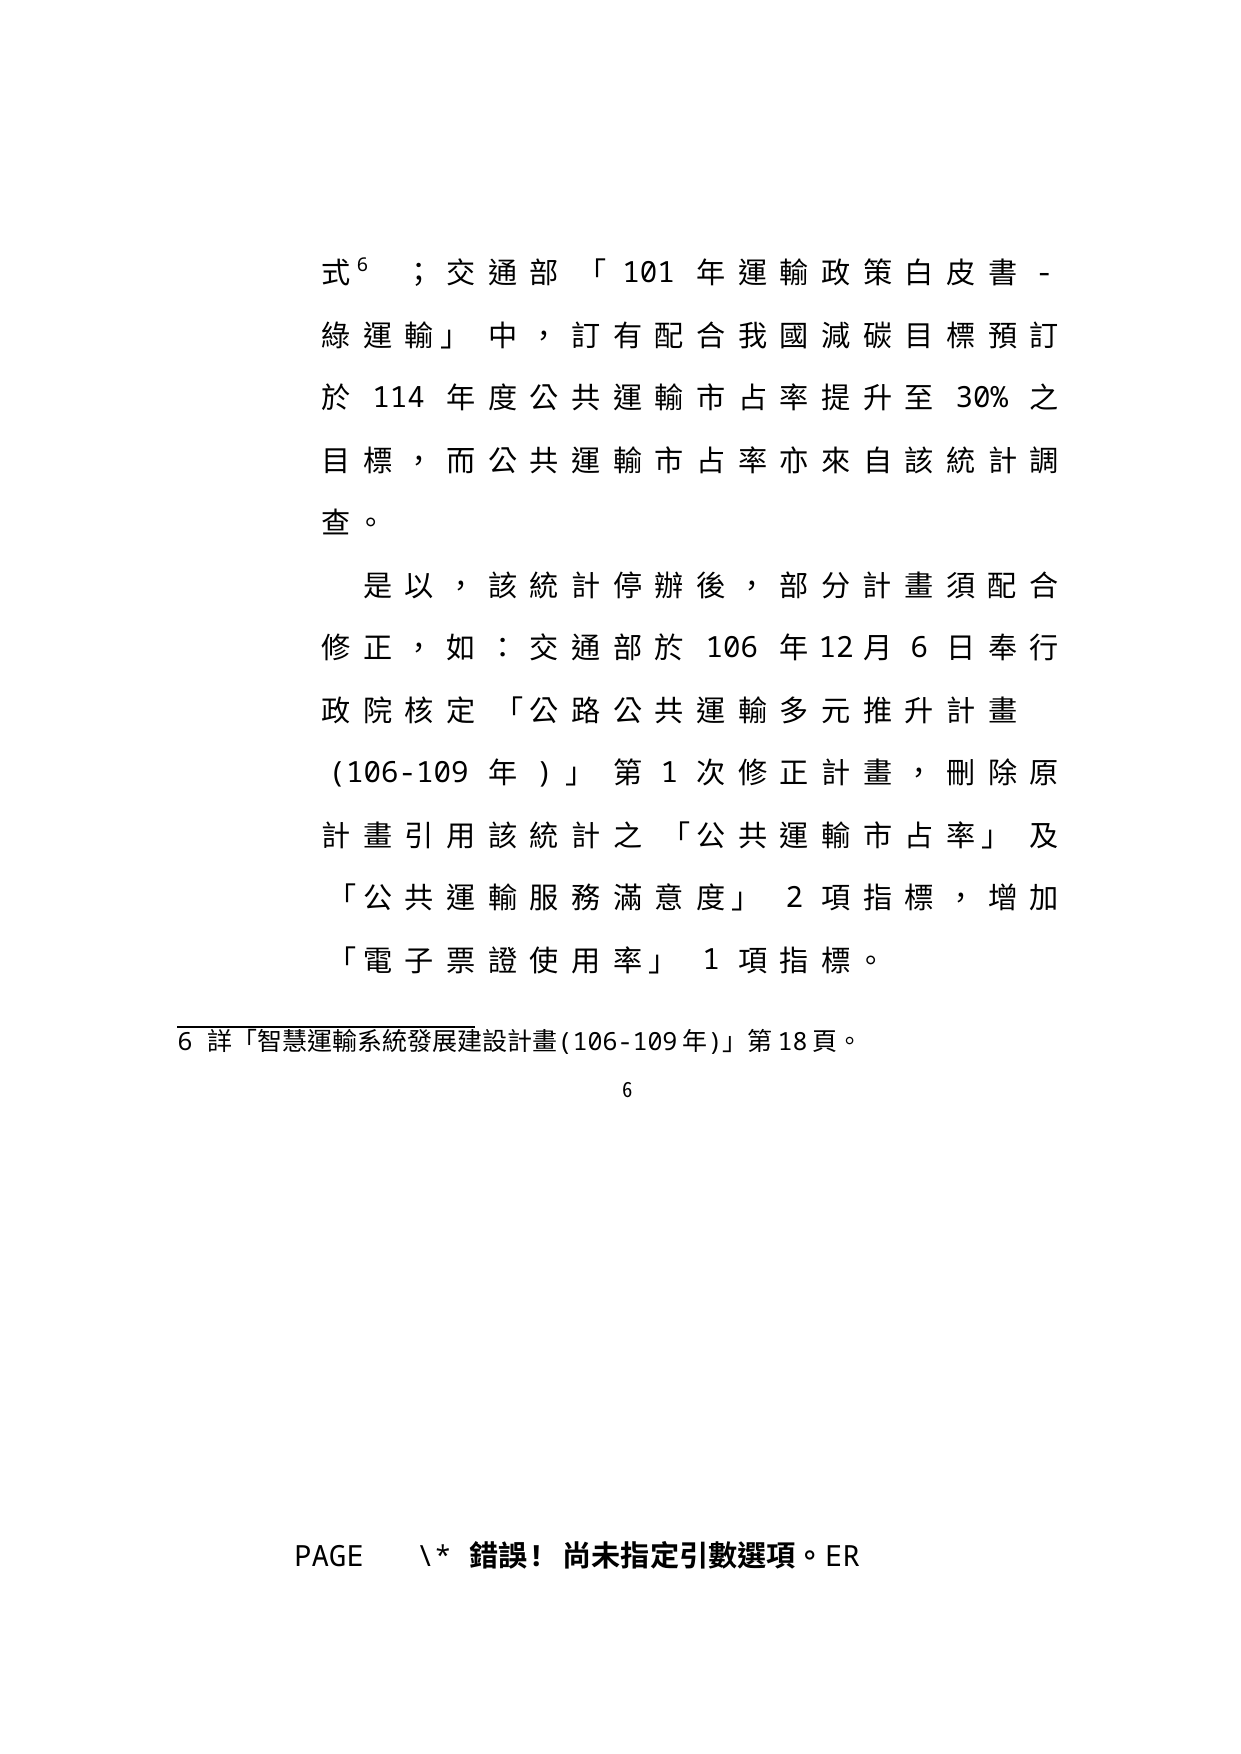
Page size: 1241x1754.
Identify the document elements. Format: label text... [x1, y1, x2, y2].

text 是以，該統計停辦後，部分計畫須配合修正，如：交通部於106年12月6日奉行政院核定「公路公共運輸多元推升計畫(106-109年)」第1次修正計畫，刪除原計畫引用該統計之「公共運輸市占率」及「公共運輸服務滿意度」2項指標，增加「電子票證使用率」1項指標。 [278, 542, 1065, 979]
text 詳「智慧運輸系統發展建設計畫(106-109年)」第18頁。 [177, 1027, 1078, 1056]
text 由於民眾日常使用運具狀況調查涵蓋各縣市之公私運具使用情形，多年來已為各界廣泛引用，部分交通建設計畫或直接引用該統計作為績效指標或據為參考，例如：公路公共運輸相關計畫直接引用該統計結果作為績效指標、交通部智慧運輸系統發展建設計畫(106-109年)參考該調查研定「提高公共運輸使用量10%」之衡量方式；交通部「101年運輸政策白皮書-綠運輸」中，訂有配合我國減碳目標預訂於114年度公共運輸市占率提升至30%之目標，而公共運輸市占率亦來自該統計調查。 [278, 229, 1065, 542]
